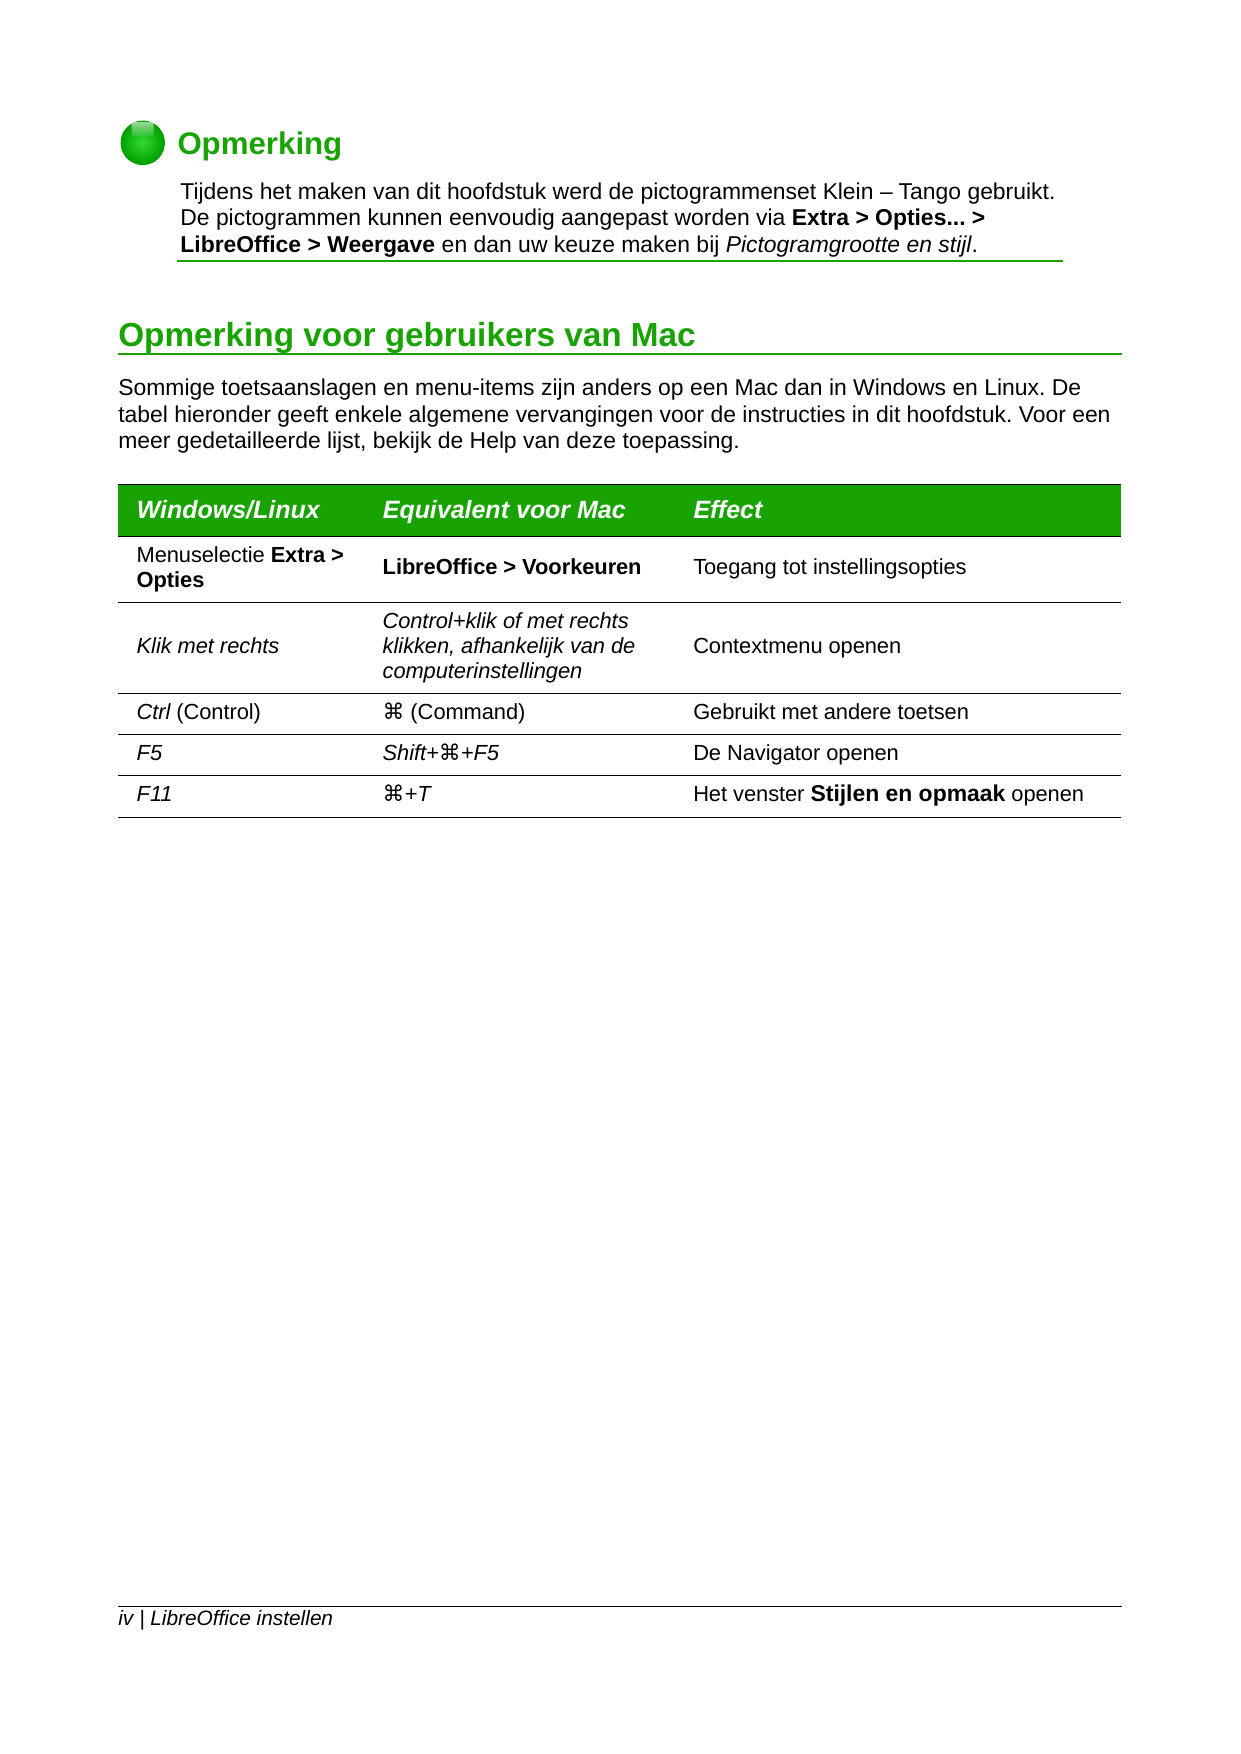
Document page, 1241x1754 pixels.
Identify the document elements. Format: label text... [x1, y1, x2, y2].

text Sommige toetsaanslagen en menu-items zijn anders op een Mac dan in Windows en Linux. De tabel hieronder geeft enkele algemene vervangingen voor de instructies in dit hoofdstuk. Voor een meer gedetailleerde lijst, bekijk de Help van deze toepassing. [118, 374, 1122, 453]
subtitle Opmerking voor gebruikers van Mac [118, 315, 1122, 353]
table_header Effect [675, 485, 1121, 536]
table_cell F11 [118, 776, 364, 817]
table_cell Contextmenu openen [675, 603, 1121, 693]
table_cell ⌘ (Command) [364, 694, 675, 734]
table_cell Toegang tot instellingsopties [675, 537, 1121, 602]
table_cell F5 [118, 735, 364, 774]
text Tijdens het maken van dit hoofdstuk werd de pictogrammenset Klein – Tango gebruikt. De pictogrammen kunnen eenvoudig aangepast worden via Extra > Opties... > LibreOffice > Weergave en dan uw keuze maken bij Pictogramgrootte en stijl. [177, 175, 1063, 260]
table_cell Ctrl (Control) [118, 694, 364, 734]
table_cell Shift+⌘+F5 [364, 735, 675, 774]
table_header Windows/Linux [118, 485, 364, 536]
table_cell Control+klik of met rechts klikken, afhankelijk van de computerinstellingen [364, 603, 675, 693]
table_cell Het venster Stijlen en opmaak openen [675, 776, 1121, 817]
table_cell Gebruikt met andere toetsen [675, 694, 1121, 734]
table_cell ⌘+T [364, 776, 675, 817]
table_cell De Navigator openen [675, 735, 1121, 774]
table_cell Klik met rechts [118, 603, 364, 693]
table_header Equivalent voor Mac [364, 485, 675, 536]
table_cell LibreOffice > Voorkeuren [364, 537, 675, 602]
table_cell Menuselectie Extra > Opties [118, 537, 364, 602]
subtitle Opmerking [118, 118, 1122, 167]
